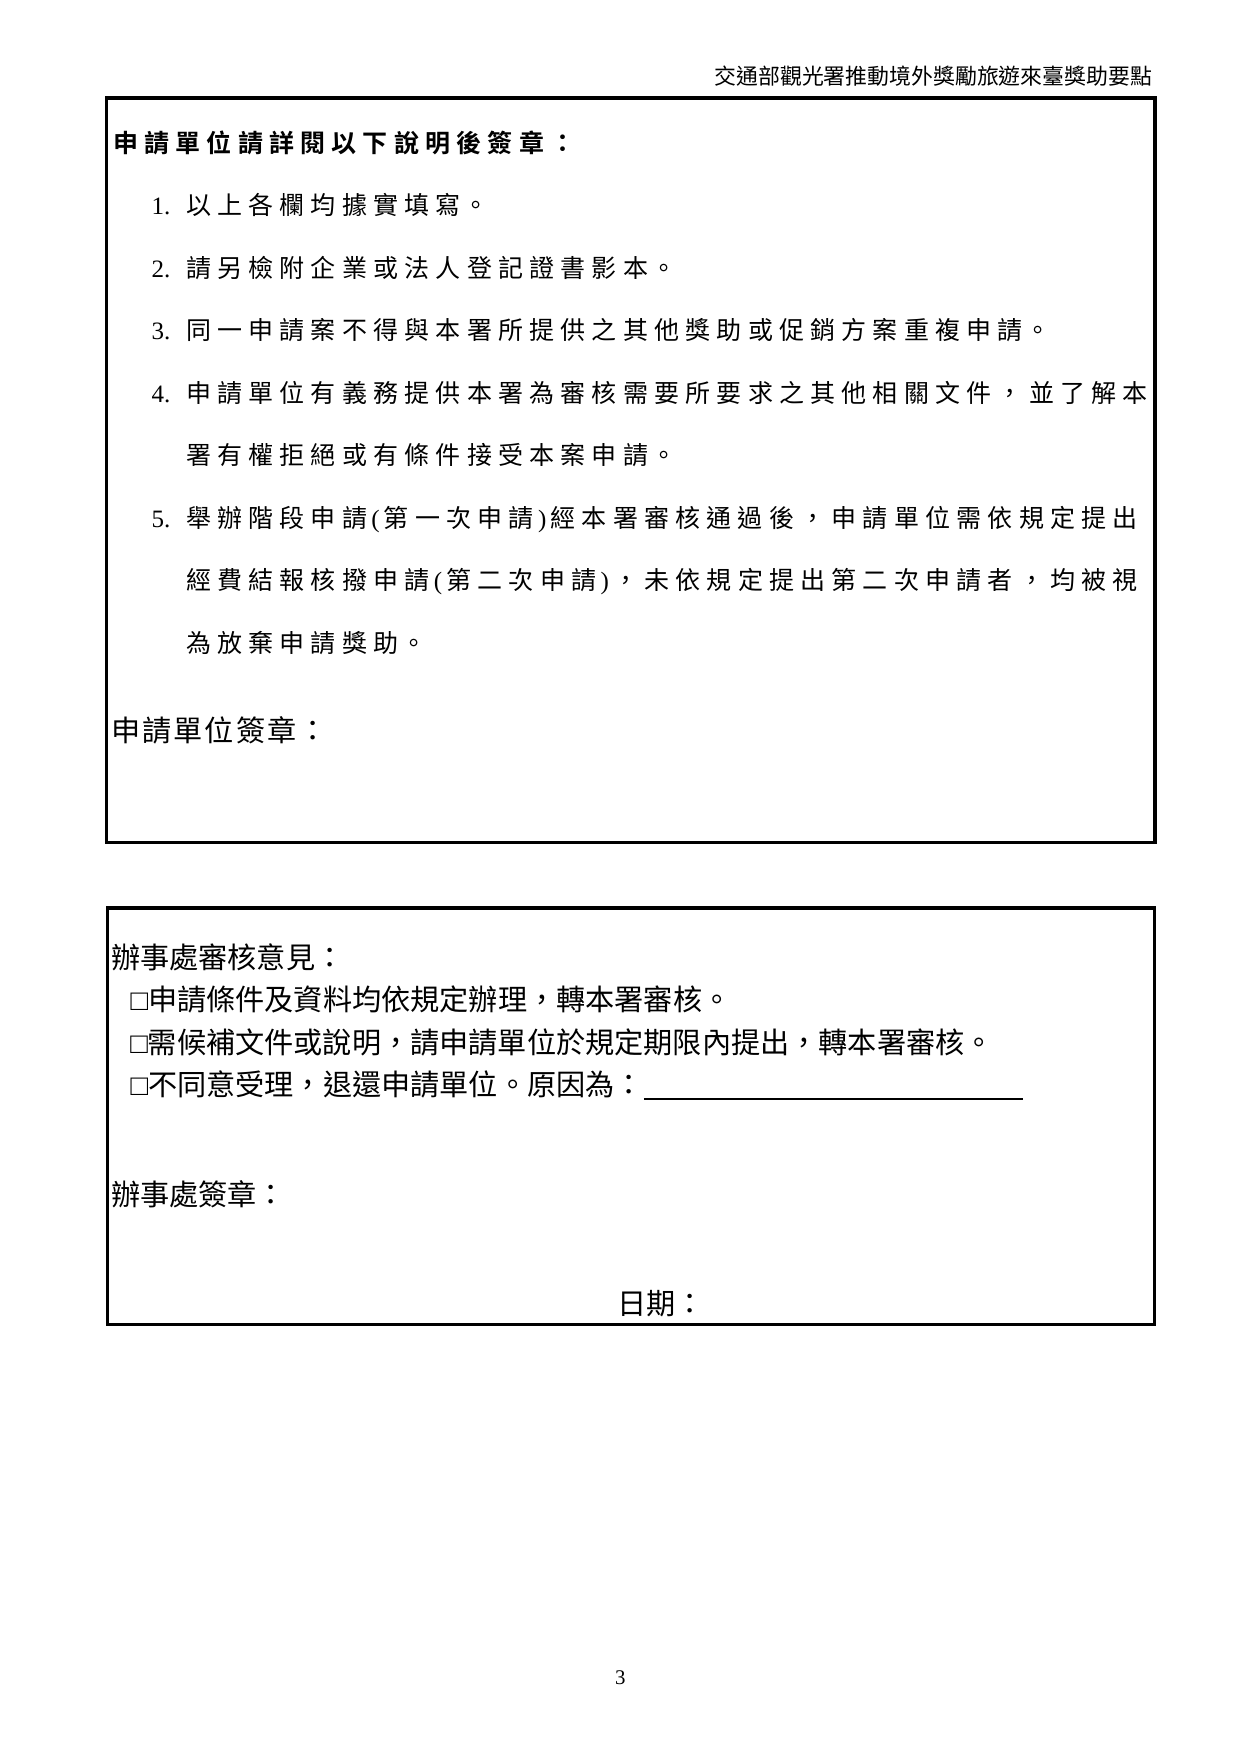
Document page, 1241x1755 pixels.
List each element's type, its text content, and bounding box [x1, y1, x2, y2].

table_header 辦事處審核意見： □申請條件及資料均依規定辦理，轉本署審核。 □需候補文件或說明，請申請單位於規定期限內提出，轉本署審核。 □不同意受理，退還申請單位。原因為： 辦事處簽章： 日期： [109, 910, 1153, 1323]
table_header 申請單位請詳閱以下說明後簽章： 以上各欄均據實填寫。 請另檢附企業或法人登記證書影本。 同一申請案不得與本署所提供之其他獎助或促銷方案重複申請。 申請單位有義務提供本署為審核需要所要求之其他相關文件，並了解本署有權拒絕或有條件接受本案申請。 舉辦階段申請(第一次申請)經本署審核通過後，申請單位需依規定提出經費結報核撥申請(第二次申請)，未依規定提出第二次申請者，均被視為放棄申請獎助。 申請單位簽章： [108, 100, 1153, 841]
